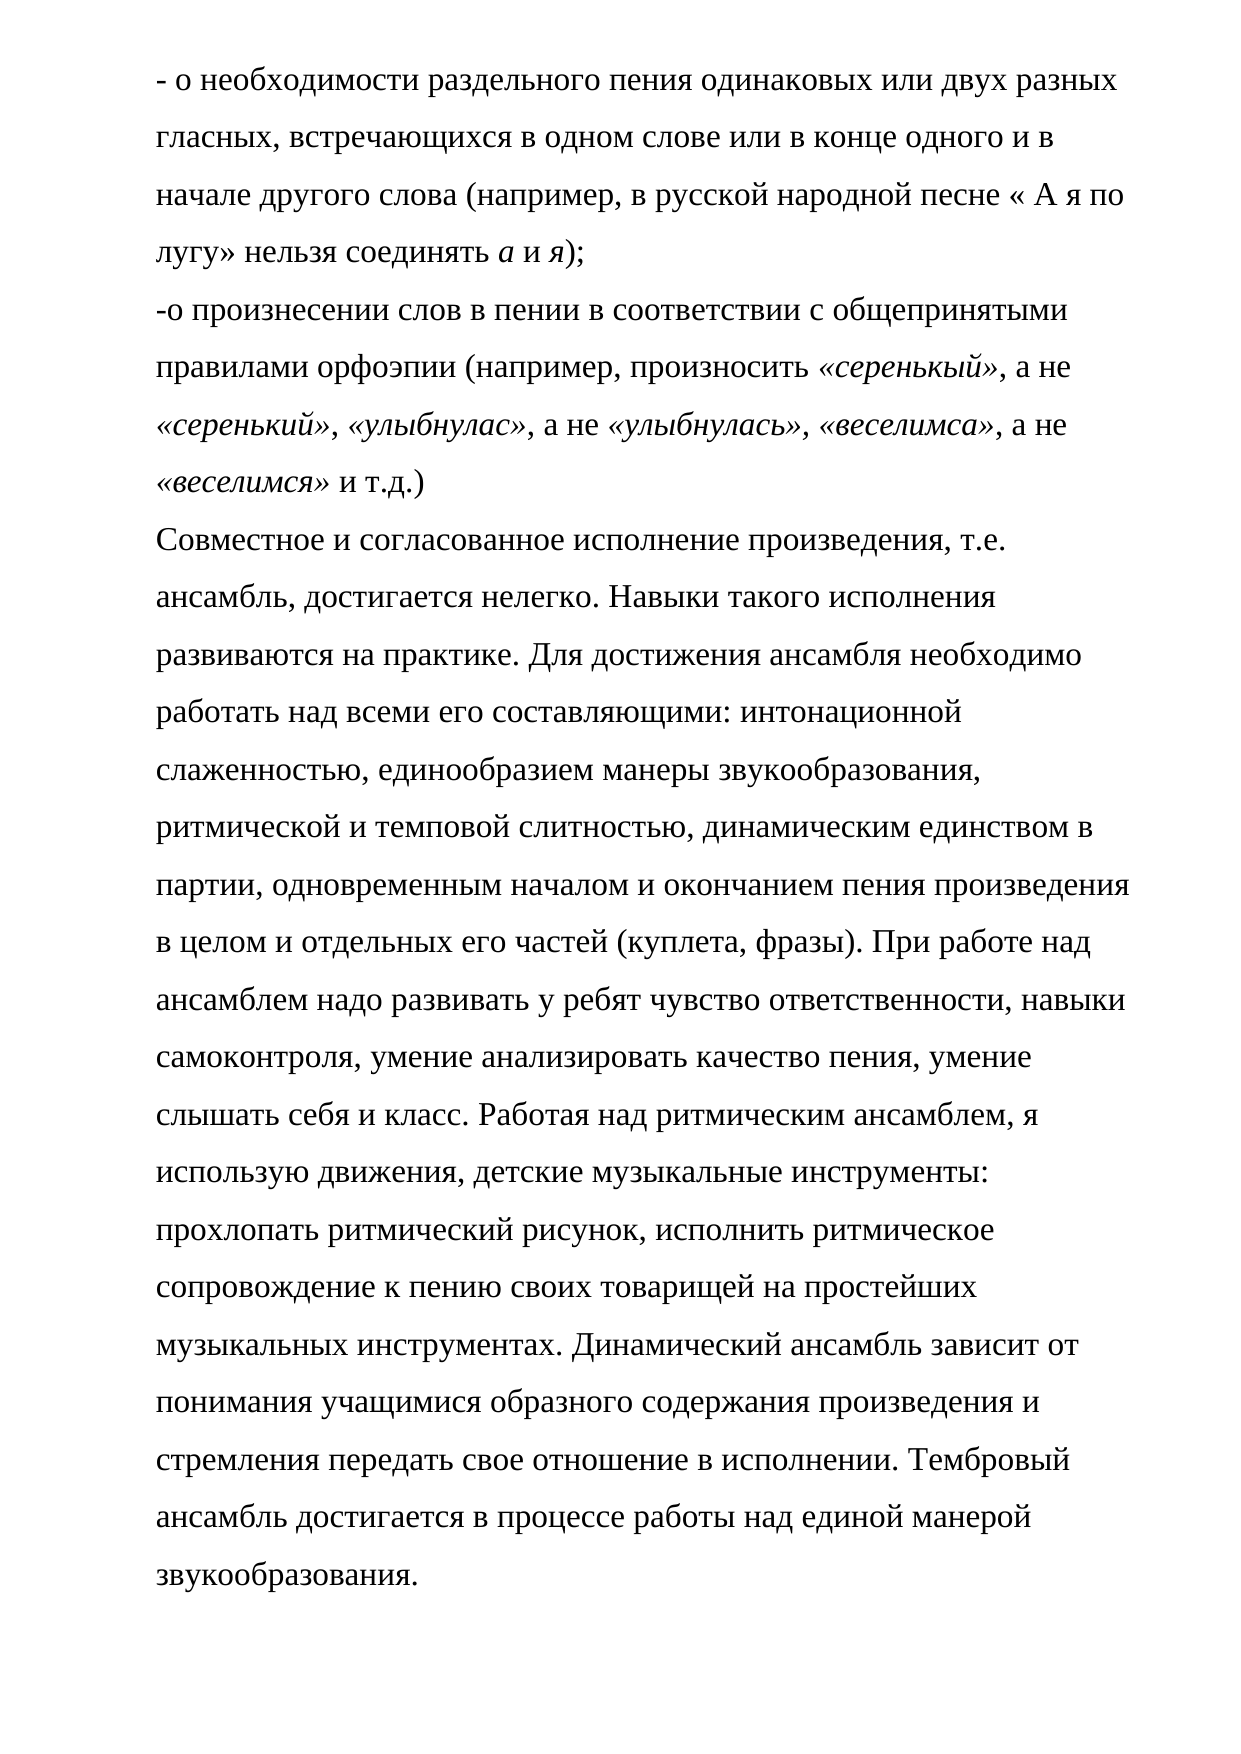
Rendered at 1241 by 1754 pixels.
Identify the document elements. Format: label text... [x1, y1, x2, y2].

text Совместное и согласованное исполнение произведения, т.е. ансамбль, достигается нелегко. Навыки такого исполнения развиваются на практике. Для достижения ансамбля необходимо работать над всеми его составляющими: интонационной слаженностью, единообразием манеры звукообразования, ритмической и темповой слитностью, динамическим единством в партии, одновременным началом и окончанием пения произведения в целом и отдельных его частей (куплета, фразы). При работе над ансамблем надо развивать у ребят чувство ответственности, навыки самоконтроля, умение анализировать качество пения, умение слышать себя и класс. Работая над ритмическим ансамблем, я использую движения, детские музыкальные инструменты: прохлопать ритмический рисунок, исполнить ритмическое сопровождение к пению своих товарищей на простейших музыкальных инструментах. Динамический ансамбль зависит от понимания учащимися образного содержания произведения и стремления передать свое отношение в исполнении. Тембровый ансамбль достигается в процессе работы над единой манерой звукообразования. [156, 519, 1152, 1592]
text - о необходимости раздельного пения одинаковых или двух разных гласных, встречающихся в одном слове или в конце одного и в начале другого слова (например, в русской народной песне « А я по лугу» нельзя соединять а и я); [156, 59, 1152, 270]
text -о произнесении слов в пении в соответствии с общепринятыми правилами орфоэпии (например, произносить «серенькый», а не «серенький», «улыбнулас», а не «улыбнулась», «веселимса», а не «веселимся» и т.д.) [156, 289, 1152, 500]
